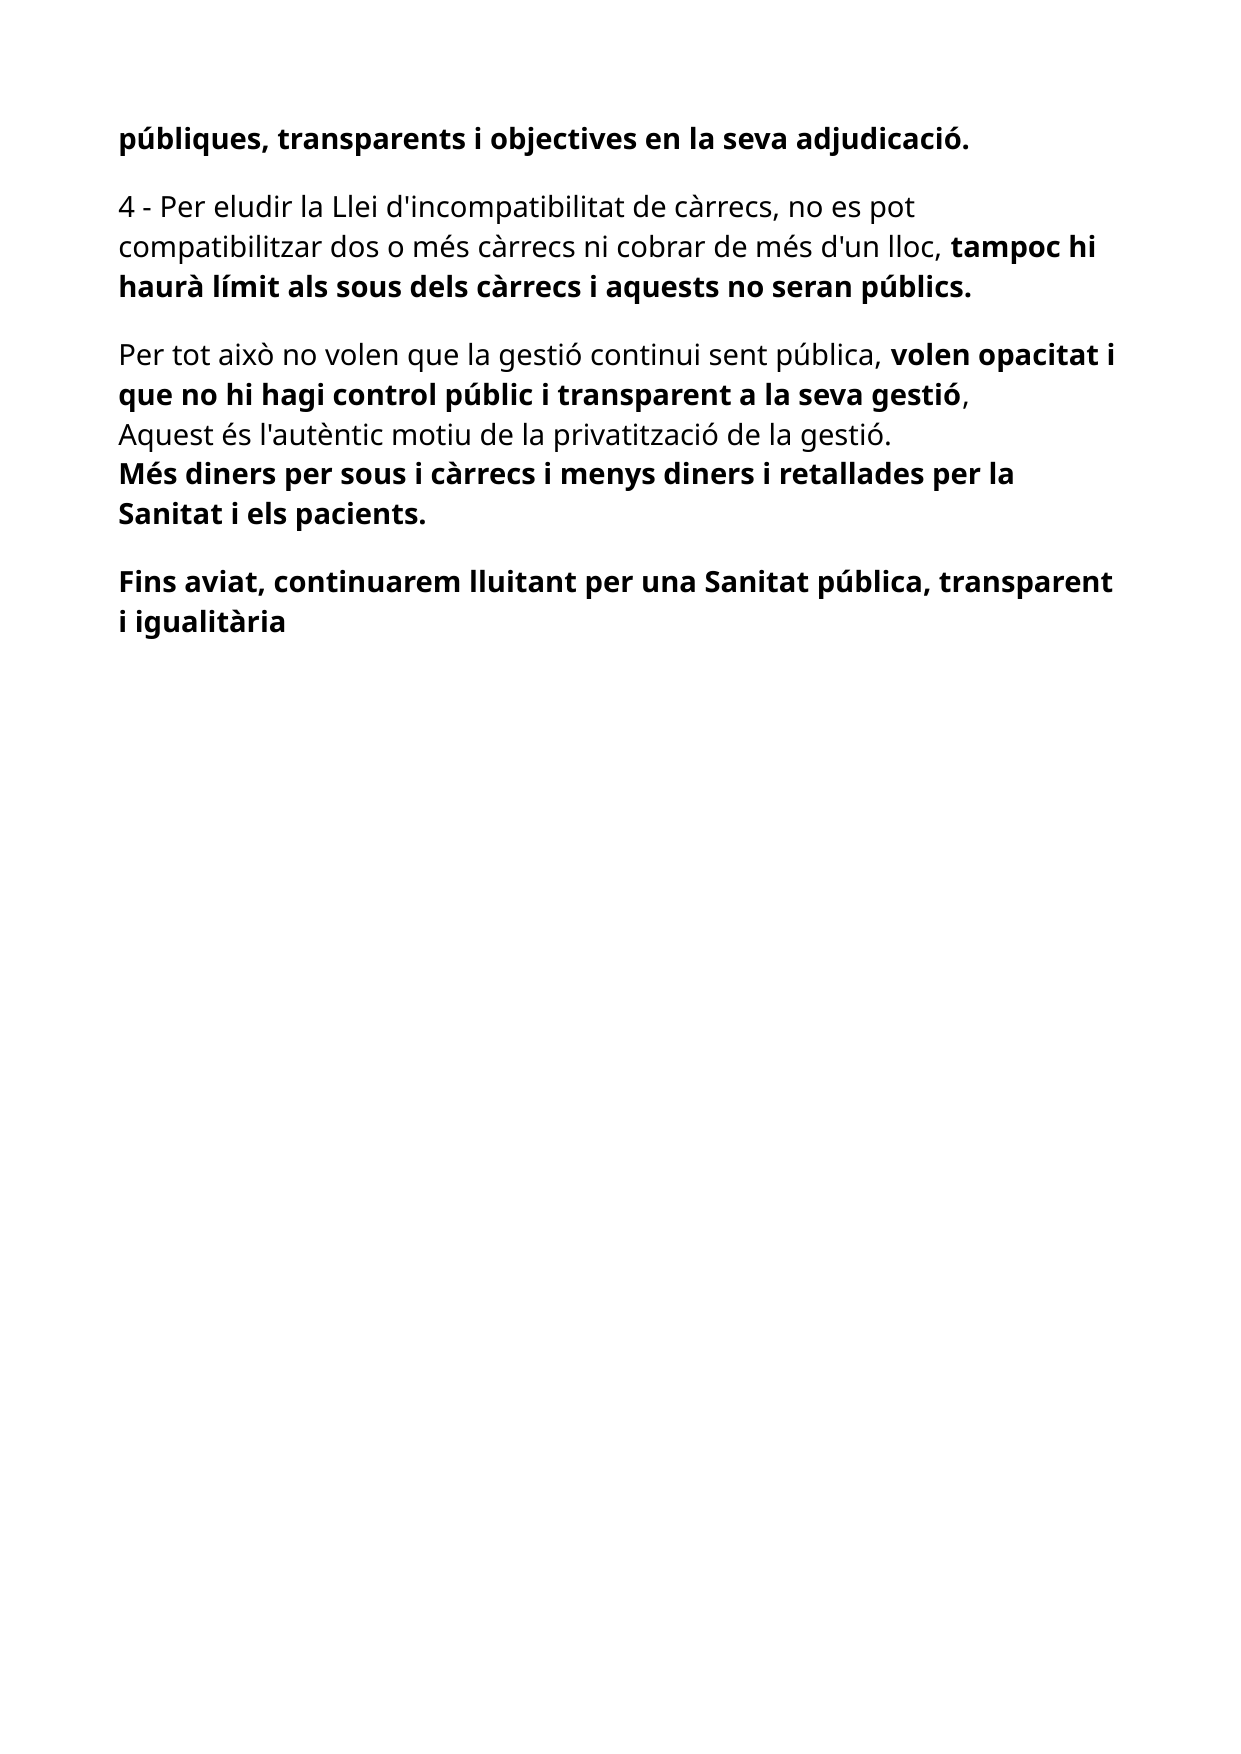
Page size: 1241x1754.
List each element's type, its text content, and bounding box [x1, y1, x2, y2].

text Més diners per sous i càrrecs i menys diners i retallades per la Sanitat i els pacients. [118, 453, 1122, 533]
text Per tot això no volen que la gestió continui sent pública, volen opacitat i que no hi hagi control públic i transparent a la seva gestió, [118, 334, 1122, 414]
text Fins aviat, continuarem lluitant per una Sanitat pública, transparent i igualitària [118, 562, 1122, 641]
text Aquest és l'autèntic motiu de la privatització de la gestió. [118, 414, 1122, 453]
text 4 - Per eludir la Llei d'incompatibilitat de càrrecs, no es pot compatibilitzar dos o més càrrecs ni cobrar de més d'un lloc, tampoc hi haurà límit als sous dels càrrecs i aquests no seran públics. [118, 187, 1122, 306]
text públiques, transparents i objectives en la seva adjudicació. [118, 118, 1122, 158]
